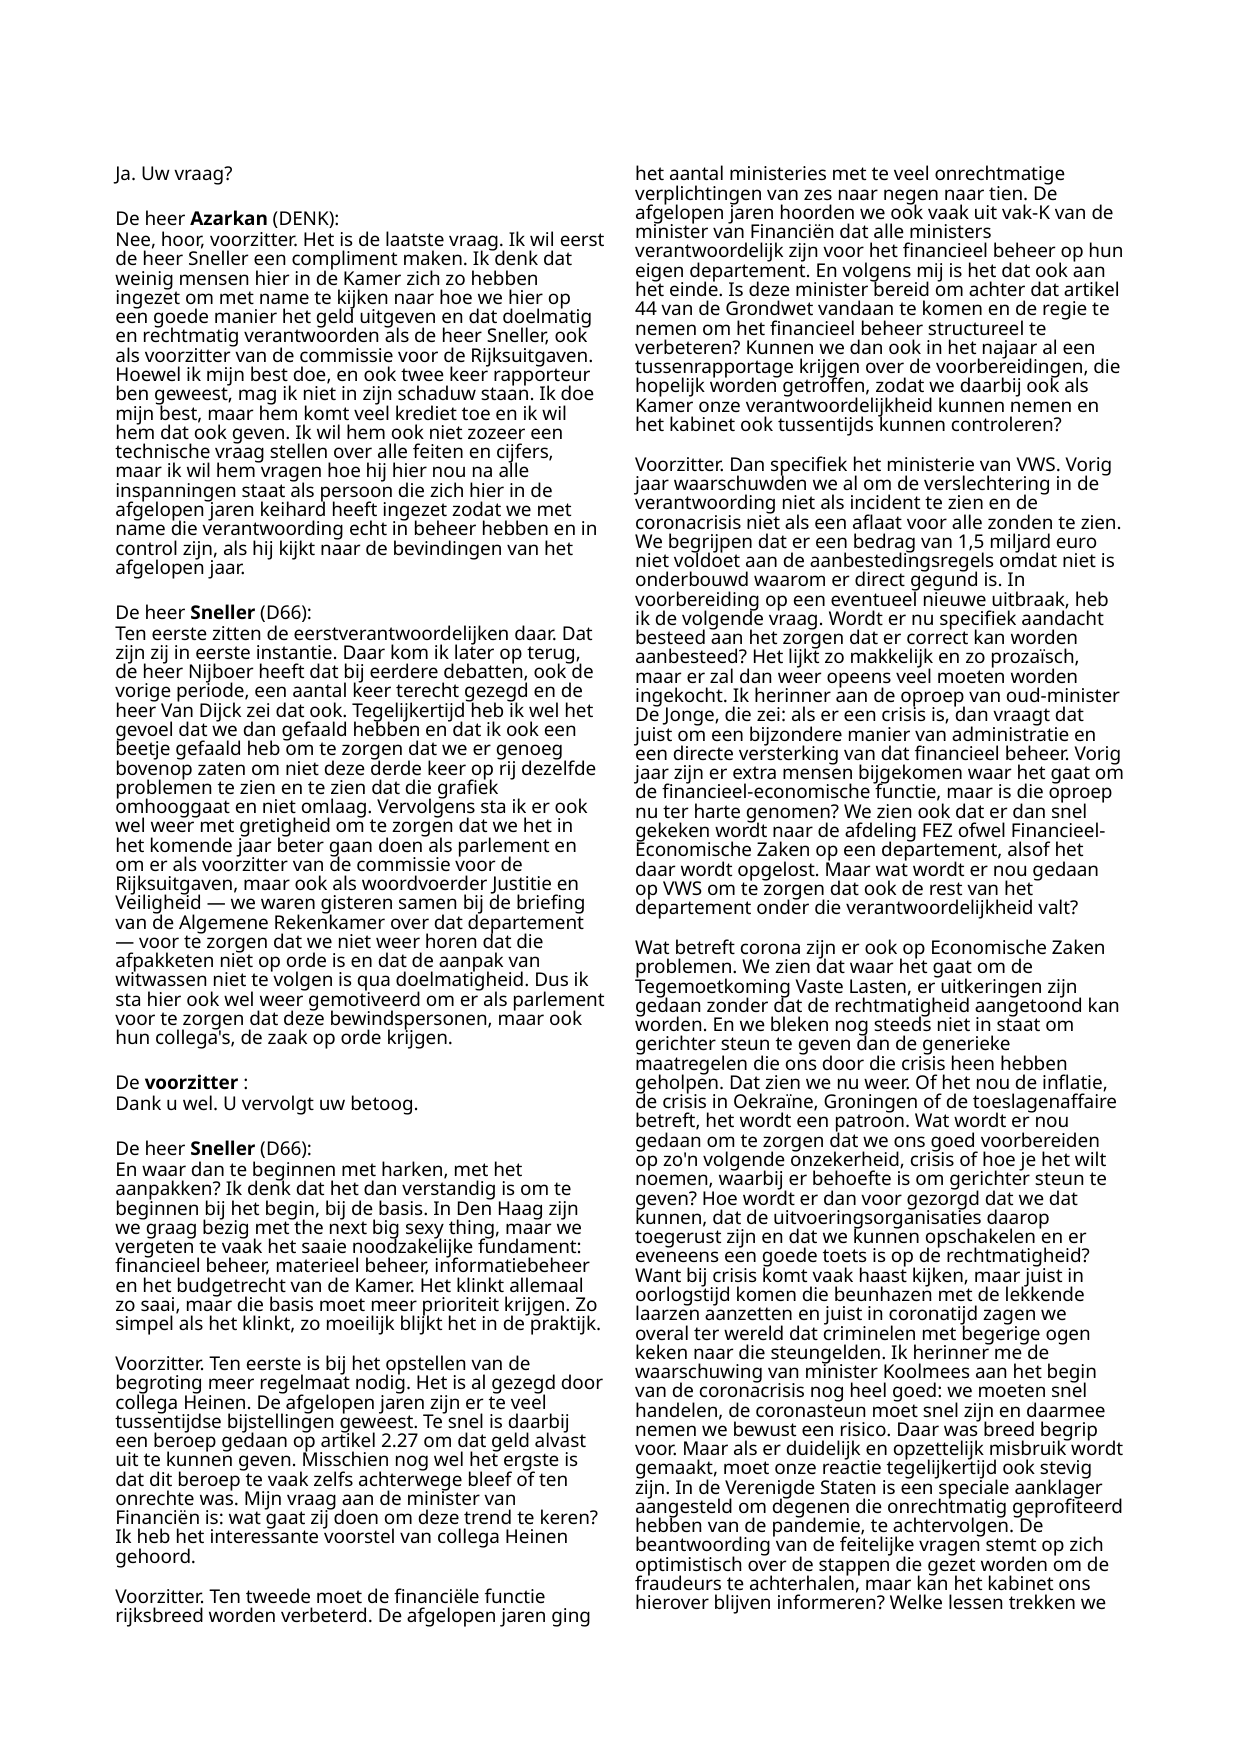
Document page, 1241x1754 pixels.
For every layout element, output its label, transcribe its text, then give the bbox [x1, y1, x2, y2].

text Voorzitter. Ten eerste is bij het opstellen van de begroting meer regelmaat nodig. Het is al gezegd door collega Heinen. De afgelopen jaren zijn er te veel tussentijdse bijstellingen geweest. Te snel is daarbij een beroep gedaan op artikel 2.27 om dat geld alvast uit te kunnen geven. Misschien nog wel het ergste is dat dit beroep te vaak zelfs achterwege bleef of ten onrechte was. Mijn vraag aan de minister van Financiën is: wat gaat zij doen om deze trend te keren? Ik heb het interessante voorstel van collega Heinen gehoord. [115, 1355, 605, 1567]
text Ja. Uw vraag? [115, 165, 605, 184]
text Dank u wel. U vervolgt uw betoog. [115, 1095, 605, 1114]
text De heer Sneller (D66): [115, 1135, 605, 1161]
text Ten eerste zitten de eerstverantwoordelijken daar. Dat zijn zij in eerste instantie. Daar kom ik later op terug, de heer Nijboer heeft dat bij eerdere debatten, ook de vorige periode, een aantal keer terecht gezegd en de heer Van Dijck zei dat ook. Tegelijkertijd heb ik wel het gevoel dat we dan gefaald hebben en dat ik ook een beetje gefaald heb om te zorgen dat we er genoeg bovenop zaten om niet deze derde keer op rij dezelfde problemen te zien en te zien dat die grafiek omhooggaat en niet omlaag. Vervolgens sta ik er ook wel weer met gretigheid om te zorgen dat we het in het komende jaar beter gaan doen als parlement en om er als voorzitter van de commissie voor de Rijksuitgaven, maar ook als woordvoerder Justitie en Veiligheid — we waren gisteren samen bij de briefing van de Algemene Rekenkamer over dat departement — voor te zorgen dat we niet weer horen dat die afpakketen niet op orde is en dat de aanpak van witwassen niet te volgen is qua doelmatigheid. Dus ik sta hier ook wel weer gemotiveerd om er als parlement voor te zorgen dat deze bewindspersonen, maar ook hun collega's, de zaak op orde krijgen. [115, 624, 605, 1048]
text De heer Sneller (D66): [115, 599, 605, 624]
text Nee, hoor, voorzitter. Het is de laatste vraag. Ik wil eerst de heer Sneller een compliment maken. Ik denk dat weinig mensen hier in de Kamer zich zo hebben ingezet om met name te kijken naar hoe we hier op een goede manier het geld uitgeven en dat doelmatig en rechtmatig verantwoorden als de heer Sneller, ook als voorzitter van de commissie voor de Rijksuitgaven. Hoewel ik mijn best doe, en ook twee keer rapporteur ben geweest, mag ik niet in zijn schaduw staan. Ik doe mijn best, maar hem komt veel krediet toe en ik wil hem dat ook geven. Ik wil hem ook niet zozeer een technische vraag stellen over alle feiten en cijfers, maar ik wil hem vragen hoe hij hier nou na alle inspanningen staat als persoon die zich hier in de afgelopen jaren keihard heeft ingezet zodat we met name die verantwoording echt in beheer hebben en in control zijn, als hij kijkt naar de bevindingen van het afgelopen jaar. [115, 231, 605, 578]
text En waar dan te beginnen met harken, met het aanpakken? Ik denk dat het dan verstandig is om te beginnen bij het begin, bij de basis. In Den Haag zijn we graag bezig met the next big sexy thing, maar we vergeten te vaak het saaie noodzakelijke fundament: financieel beheer, materieel beheer, informatiebeheer en het budgetrecht van de Kamer. Het klinkt allemaal zo saai, maar die basis moet meer prioriteit krijgen. Zo simpel als het klinkt, zo moeilijk blijkt het in de praktijk. [115, 1161, 605, 1334]
text Wat betreft corona zijn er ook op Economische Zaken problemen. We zien dat waar het gaat om de Tegemoetkoming Vaste Lasten, er uitkeringen zijn gedaan zonder dat de rechtmatigheid aangetoond kan worden. En we bleken nog steeds niet in staat om gerichter steun te geven dan de generieke maatregelen die ons door die crisis heen hebben geholpen. Dat zien we nu weer. Of het nou de inflatie, de crisis in Oekraïne, Groningen of de toeslagenaffaire betreft, het wordt een patroon. Wat wordt er nou gedaan om te zorgen dat we ons goed voorbereiden op zo'n volgende onzekerheid, crisis of hoe je het wilt noemen, waarbij er behoefte is om gerichter steun te geven? Hoe wordt er dan voor gezorgd dat we dat kunnen, dat de uitvoeringsorganisaties daarop toegerust zijn en dat we kunnen opschakelen en er eveneens een goede toets is op de rechtmatigheid? Want bij crisis komt vaak haast kijken, maar juist in oorlogstijd komen die beunhazen met de lekkende laarzen aanzetten en juist in coronatijd zagen we overal ter wereld dat criminelen met begerige ogen keken naar die steungelden. Ik herinner me de waarschuwing van minister Koolmees aan het begin van de coronacrisis nog heel goed: we moeten snel handelen, de coronasteun moet snel zijn en daarmee nemen we bewust een risico. Daar was breed begrip voor. Maar als er duidelijk en opzettelijk misbruik wordt gemaakt, moet onze reactie tegelijkertijd ook stevig zijn. In de Verenigde Staten is een speciale aanklager aangesteld om degenen die onrechtmatig geprofiteerd hebben van de pandemie, te achtervolgen. De beantwoording van de feitelijke vragen stemt op zich optimistisch over de stappen die gezet worden om de fraudeurs te achterhalen, maar kan het kabinet ons hierover blijven informeren? Welke lessen trekken we [635, 939, 1125, 1613]
text De voorzitter : [115, 1069, 605, 1095]
text De heer Azarkan (DENK): [115, 205, 605, 231]
text Voorzitter. Ten tweede moet de financiële functie rijksbreed worden verbeterd. De afgelopen jaren ging [115, 1588, 605, 1626]
text Voorzitter. Dan specifiek het ministerie van VWS. Vorig jaar waarschuwden we al om de verslechtering in de verantwoording niet als incident te zien en de coronacrisis niet als een aflaat voor alle zonden te zien. We begrijpen dat er een bedrag van 1,5 miljard euro niet voldoet aan de aanbestedingsregels omdat niet is onderbouwd waarom er direct gegund is. In voorbereiding op een eventueel nieuwe uitbraak, heb ik de volgende vraag. Wordt er nu specifiek aandacht besteed aan het zorgen dat er correct kan worden aanbesteed? Het lijkt zo makkelijk en zo prozaïsch, maar er zal dan weer opeens veel moeten worden ingekocht. Ik herinner aan de oproep van oud-minister De Jonge, die zei: als er een crisis is, dan vraagt dat juist om een bijzondere manier van administratie en een directe versterking van dat financieel beheer. Vorig jaar zijn er extra mensen bijgekomen waar het gaat om de financieel-economische functie, maar is die oproep nu ter harte genomen? We zien ook dat er dan snel gekeken wordt naar de afdeling FEZ ofwel Financieel-Economische Zaken op een departement, alsof het daar wordt opgelost. Maar wat wordt er nou gedaan op VWS om te zorgen dat ook de rest van het departement onder die verantwoordelijkheid valt? [635, 456, 1125, 918]
text het aantal ministeries met te veel onrechtmatige verplichtingen van zes naar negen naar tien. De afgelopen jaren hoorden we ook vaak uit vak-K van de minister van Financiën dat alle ministers verantwoordelijk zijn voor het financieel beheer op hun eigen departement. En volgens mij is het dat ook aan het einde. Is deze minister bereid om achter dat artikel 44 van de Grondwet vandaan te komen en de regie te nemen om het financieel beheer structureel te verbeteren? Kunnen we dan ook in het najaar al een tussenrapportage krijgen over de voorbereidingen, die hopelijk worden getroffen, zodat we daarbij ook als Kamer onze verantwoordelijkheid kunnen nemen en het kabinet ook tussentijds kunnen controleren? [635, 165, 1125, 435]
